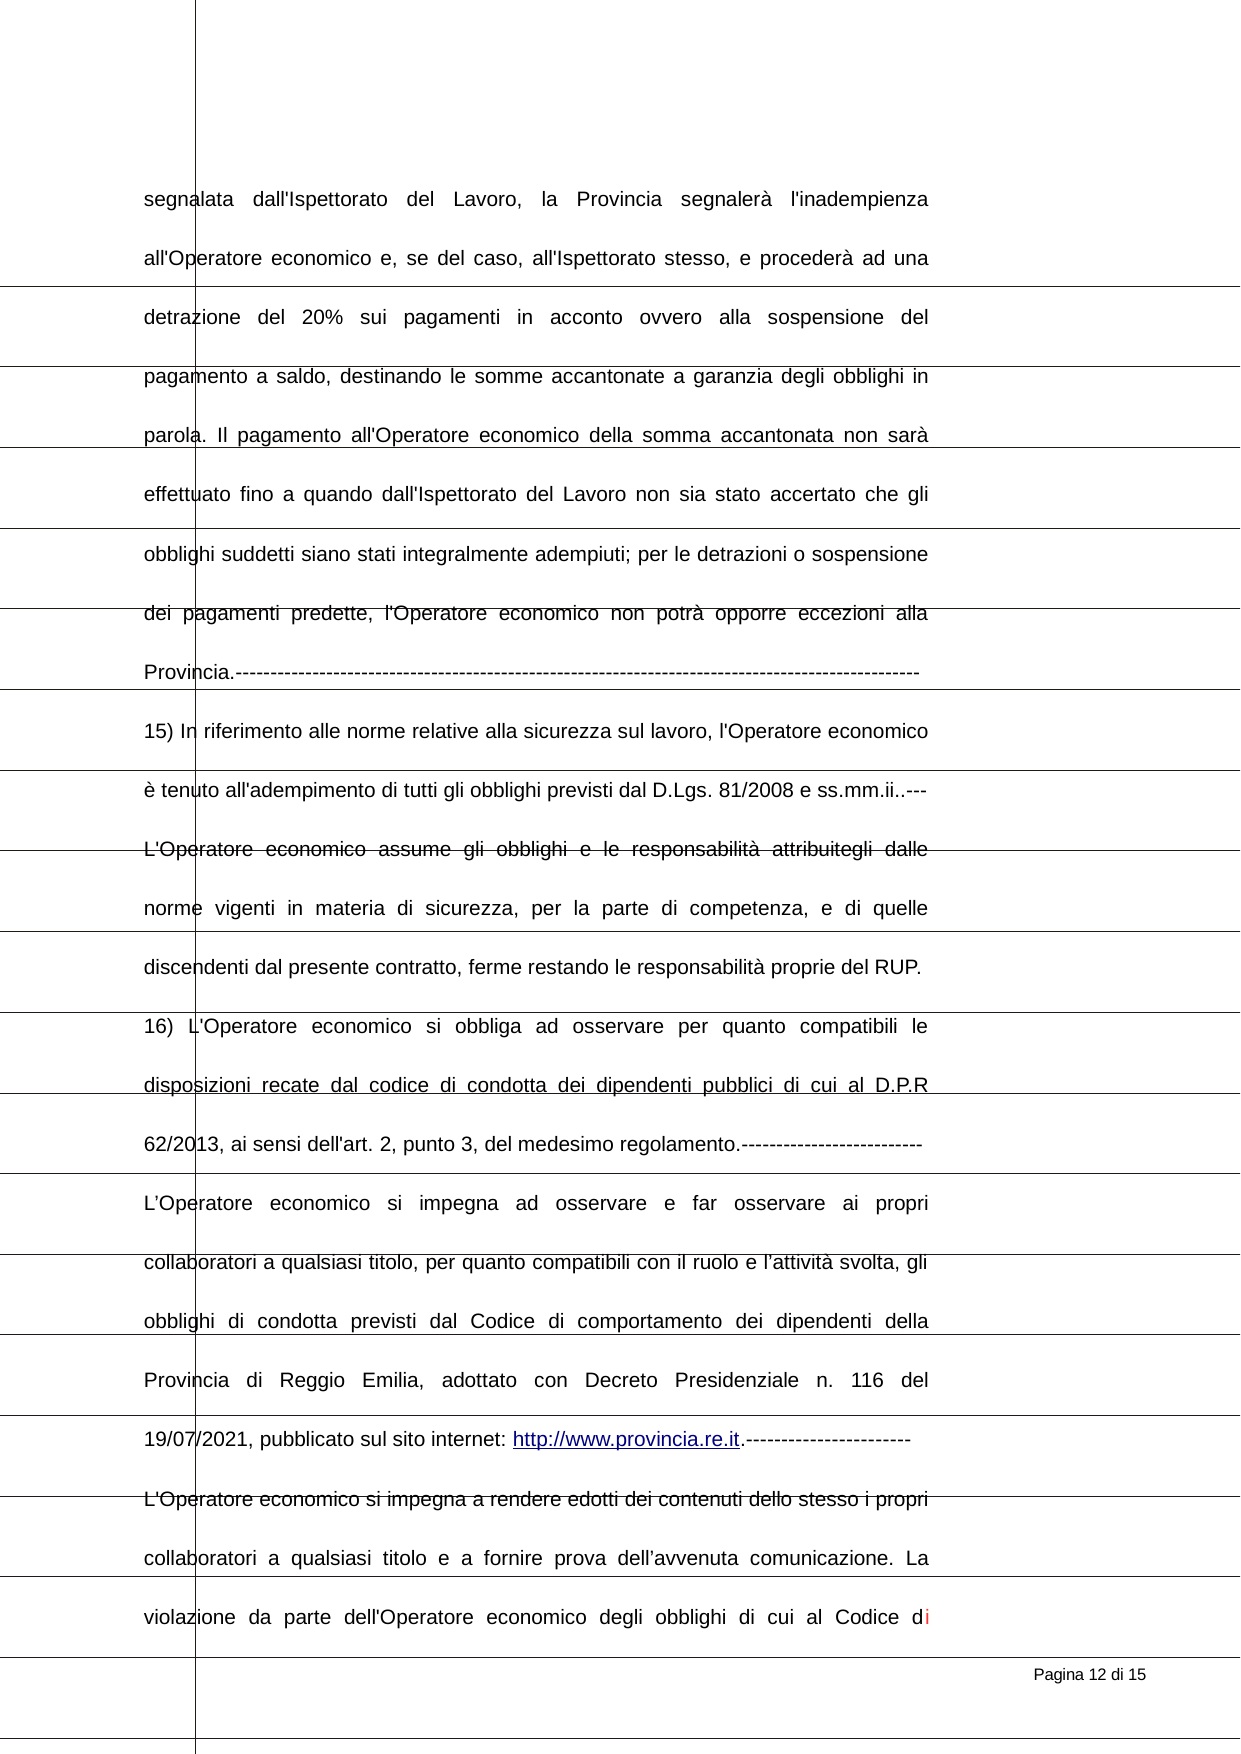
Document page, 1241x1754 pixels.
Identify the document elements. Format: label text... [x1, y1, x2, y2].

list L'Operatore economico assume gli obblighi e le responsabilità attribuitegli dalle norme vigenti in materia di sicurezza, per la parte di competenza, e di quelle discendenti dal presente contratto, ferme restando le responsabilità proprie del RUP. [144, 809, 929, 986]
list L'Operatore economico si impegna a rendere edotti dei contenuti dello stesso i propri collaboratori a qualsiasi titolo e a fornire prova dell’avvenuta comunicazione. La violazione da parte dell'Operatore economico degli obblighi di cui al Codice di [144, 1459, 929, 1636]
list L’Operatore economico si impegna ad osservare e far osservare ai propri collaboratori a qualsiasi titolo, per quanto compatibili con il ruolo e l’attività svolta, gli obblighi di condotta previsti dal Codice di comportamento dei dipendenti della Provincia di Reggio Emilia, adottato con Decreto Presidenziale n. 116 del 19/07/2021, pubblicato sul sito internet: http://www.provincia.re.it. [144, 1163, 929, 1459]
list 16) L'Operatore economico si obbliga ad osservare per quanto compatibili le disposizioni recate dal codice di condotta dei dipendenti pubblici di cui al D.P.R 62/2013, ai sensi dell'art. 2, punto 3, del medesimo regolamento.-------------------------- [144, 986, 929, 1163]
list segnalata dall'Ispettorato del Lavoro, la Provincia segnalerà l'inadempienza all'Operatore economico e, se del caso, all'Ispettorato stesso, e procederà ad una detrazione del 20% sui pagamenti in acconto ovvero alla sospensione del pagamento a saldo, destinando le somme accantonate a garanzia degli obblighi in parola. Il pagamento all'Operatore economico della somma accantonata non sarà effettuato fino a quando dall'Ispettorato del Lavoro non sia stato accertato che gli obblighi suddetti siano stati integralmente adempiuti; per le detrazioni o sospensione dei pagamenti predette, l'Operatore economico non potrà opporre eccezioni alla Provincia.-------------------------------------------------------------------------------------------------- [144, 159, 929, 691]
list 15) In riferimento alle norme relative alla sicurezza sul lavoro, l'Operatore economico è tenuto all'adempimento di tutti gli obblighi previsti dal D.Lgs. 81/2008 e ss.mm.ii..--- [144, 691, 929, 809]
